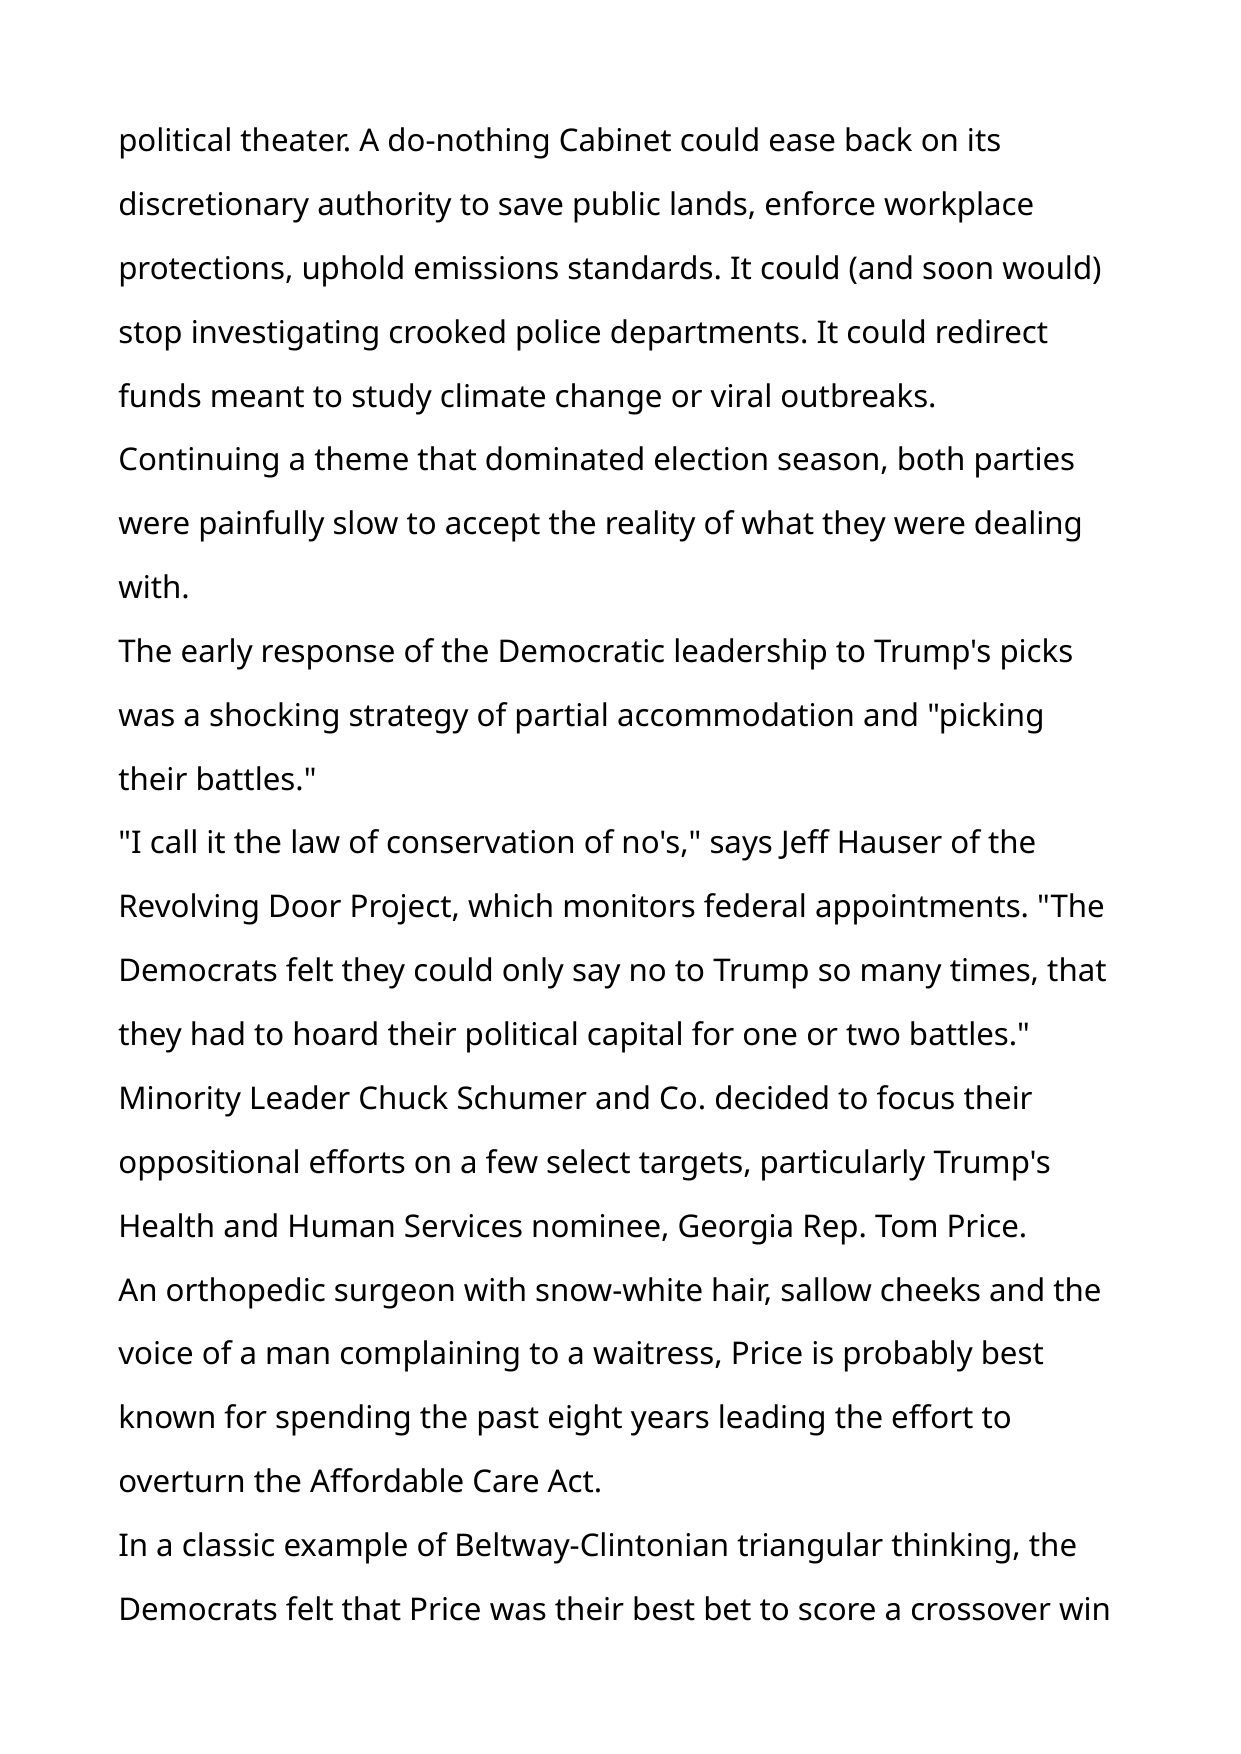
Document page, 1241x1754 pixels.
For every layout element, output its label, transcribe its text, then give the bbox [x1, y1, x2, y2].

text Continuing a theme that dominated election season, both parties were painfully slow to accept the reality of what they were dealing with. [118, 437, 1122, 608]
text An orthopedic surgeon with snow-white hair, sallow cheeks and the voice of a man complaining to a waitress, Price is probably best known for spending the past eight years leading the effort to overturn the Affordable Care Act. [118, 1267, 1122, 1502]
text The early response of the Democratic leadership to Trump's picks was a shocking strategy of partial accommodation and "picking their battles." [118, 629, 1122, 799]
text In a classic example of Beltway-Clintonian triangular thinking, the Democrats felt that Price was their best bet to score a crossover win [118, 1523, 1122, 1629]
text Minority Leader Chuck Schumer and Co. decided to focus their oppositional efforts on a few select targets, particularly Trump's Health and Human Services nominee, Georgia Rep. Tom Price. [118, 1076, 1122, 1246]
text political theater. A do-nothing Cabinet could ease back on its discretionary authority to save public lands, enforce workplace protections, uphold emissions standards. It could (and soon would) stop investigating crooked police departments. It could redirect funds meant to study climate change or viral outbreaks. [118, 118, 1122, 416]
text "I call it the law of conservation of no's," says Jeff Hauser of the Revolving Door Project, which monitors federal appointments. "The Democrats felt they could only say no to Trump so many times, that they had to hoard their political capital for one or two battles." [118, 821, 1122, 1055]
